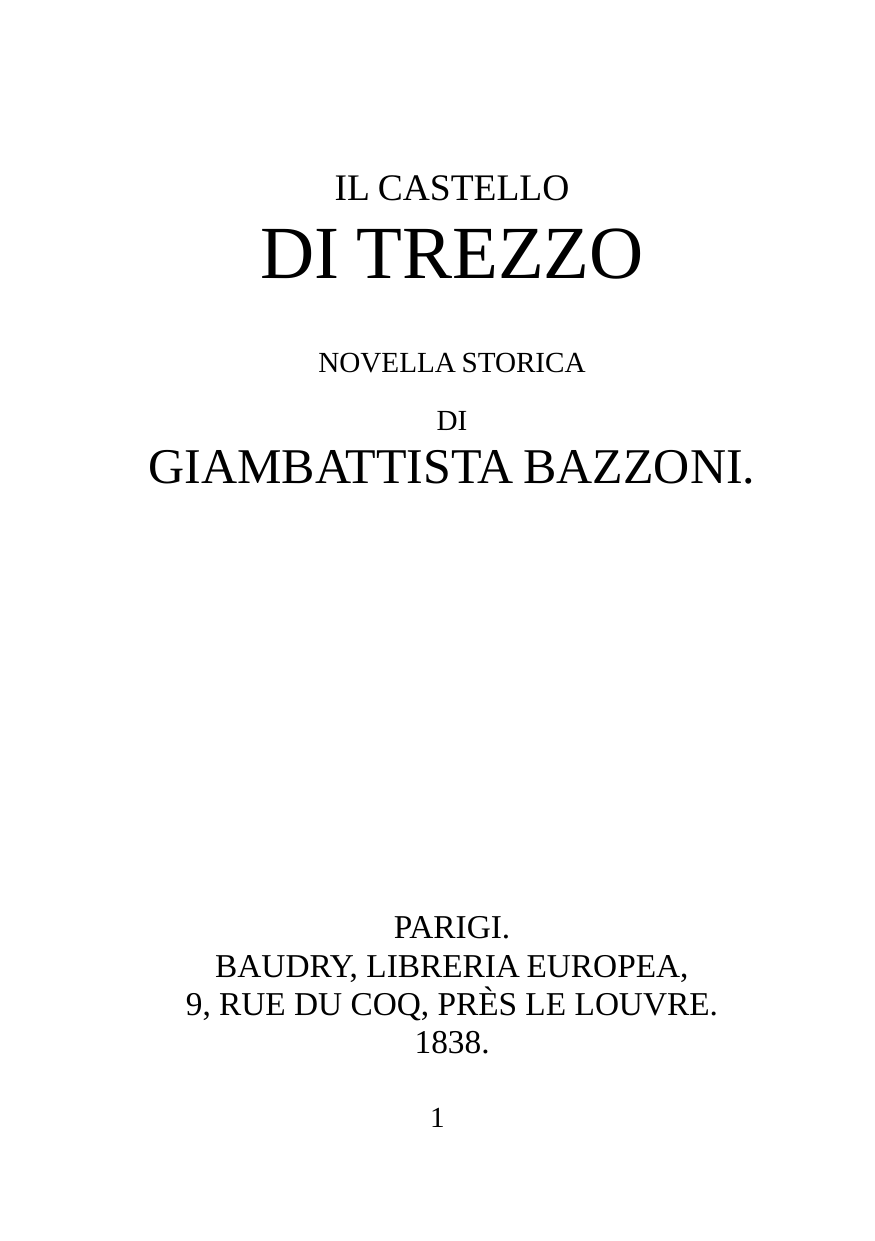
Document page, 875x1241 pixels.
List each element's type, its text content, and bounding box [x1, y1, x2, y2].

text 9, RUE DU COQ, PRÈS LE LOUVRE. [106, 984, 768, 1023]
text DI [106, 403, 768, 437]
text IL CASTELLO [106, 165, 768, 208]
text GIAMBATTISTA BAZZONI. [106, 437, 768, 494]
text DI TREZZO [106, 208, 768, 295]
text NOVELLA STORICA [106, 345, 768, 378]
text PARIGI. [106, 908, 768, 946]
text 1838. [106, 1023, 768, 1061]
text BAUDRY, LIBRERIA EUROPEA, [106, 946, 768, 984]
